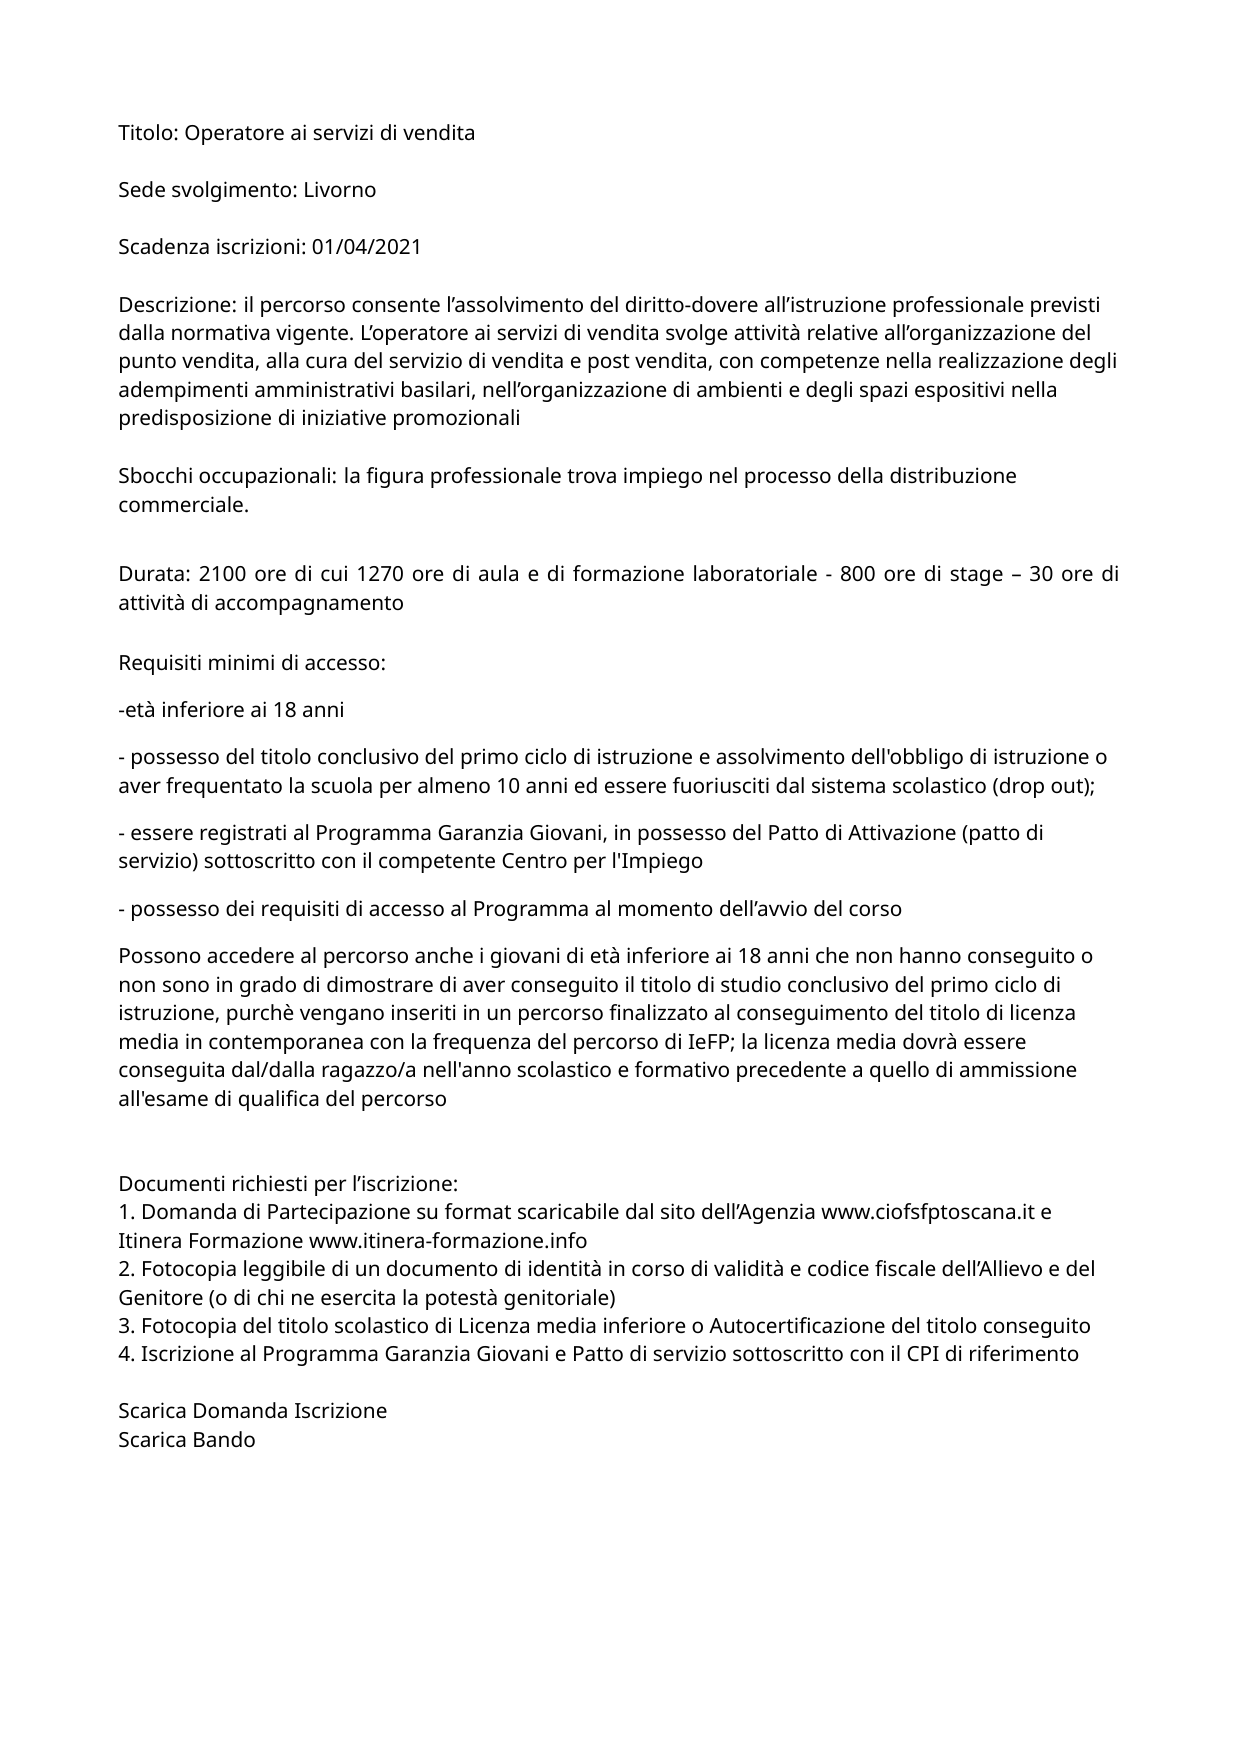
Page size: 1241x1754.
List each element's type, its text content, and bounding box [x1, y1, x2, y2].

text Scadenza iscrizioni: 01/04/2021 [118, 232, 1122, 260]
text Documenti richiesti per l’iscrizione: [118, 1169, 1081, 1197]
text 2. Fotocopia leggibile di un documento di identità in corso di validità e codice fiscale dell’Allievo e del Genitore (o di chi ne esercita la potestà genitoriale) [118, 1254, 1122, 1311]
text Titolo: Operatore ai servizi di vendita [118, 118, 1122, 147]
text Durata: 2100 ore di cui 1270 ore di aula e di formazione laboratoriale - 800 ore di stage – 30 ore di attività di accompagnamento [118, 559, 1122, 616]
text Sede svolgimento: Livorno [118, 175, 1122, 203]
text Requisiti minimi di accesso: [118, 648, 1122, 676]
text Possono accedere al percorso anche i giovani di età inferiore ai 18 anni che non hanno conseguito o non sono in grado di dimostrare di aver conseguito il titolo di studio conclusivo del primo ciclo di istruzione, purchè vengano inseriti in un percorso finalizzato al conseguimento del titolo di licenza media in contemporanea con la frequenza del percorso di IeFP; la licenza media dovrà essere conseguita dal/dalla ragazzo/a nell'anno scolastico e formativo precedente a quello di ammissione all'esame di qualifica del percorso [118, 941, 1122, 1112]
text Sbocchi occupazionali: la figura professionale trova impiego nel processo della distribuzione commerciale. [118, 460, 1122, 518]
text 1. Domanda di Partecipazione su format scaricabile dal sito dell’Agenzia www.ciofsfptoscana.it e Itinera Formazione www.itinera-formazione.info [118, 1197, 1122, 1254]
text - possesso dei requisiti di accesso al Programma al momento dell’avvio del corso [118, 894, 1122, 922]
text - essere registrati al Programma Garanzia Giovani, in possesso del Patto di Attivazione (patto di servizio) sottoscritto con il competente Centro per l'Impiego [118, 818, 1122, 875]
text Scarica Bando [118, 1425, 1122, 1453]
text 3. Fotocopia del titolo scolastico di Licenza media inferiore o Autocertificazione del titolo conseguito [118, 1311, 1122, 1339]
text -età inferiore ai 18 anni [118, 695, 1122, 723]
text Scarica Domanda Iscrizione [118, 1396, 1122, 1425]
text - possesso del titolo conclusivo del primo ciclo di istruzione e assolvimento dell'obbligo di istruzione o aver frequentato la scuola per almeno 10 anni ed essere fuoriusciti dal sistema scolastico (drop out); [118, 742, 1122, 799]
text 4. Iscrizione al Programma Garanzia Giovani e Patto di servizio sottoscritto con il CPI di riferimento [118, 1339, 1122, 1368]
text Descrizione: il percorso consente l’assolvimento del diritto-dovere all’istruzione professionale previsti dalla normativa vigente. L’operatore ai servizi di vendita svolge attività relative all’organizzazione del punto vendita, alla cura del servizio di vendita e post vendita, con competenze nella realizzazione degli adempimenti amministrativi basilari, nell’organizzazione di ambienti e degli spazi espositivi nella predisposizione di iniziative promozionali [118, 289, 1122, 432]
